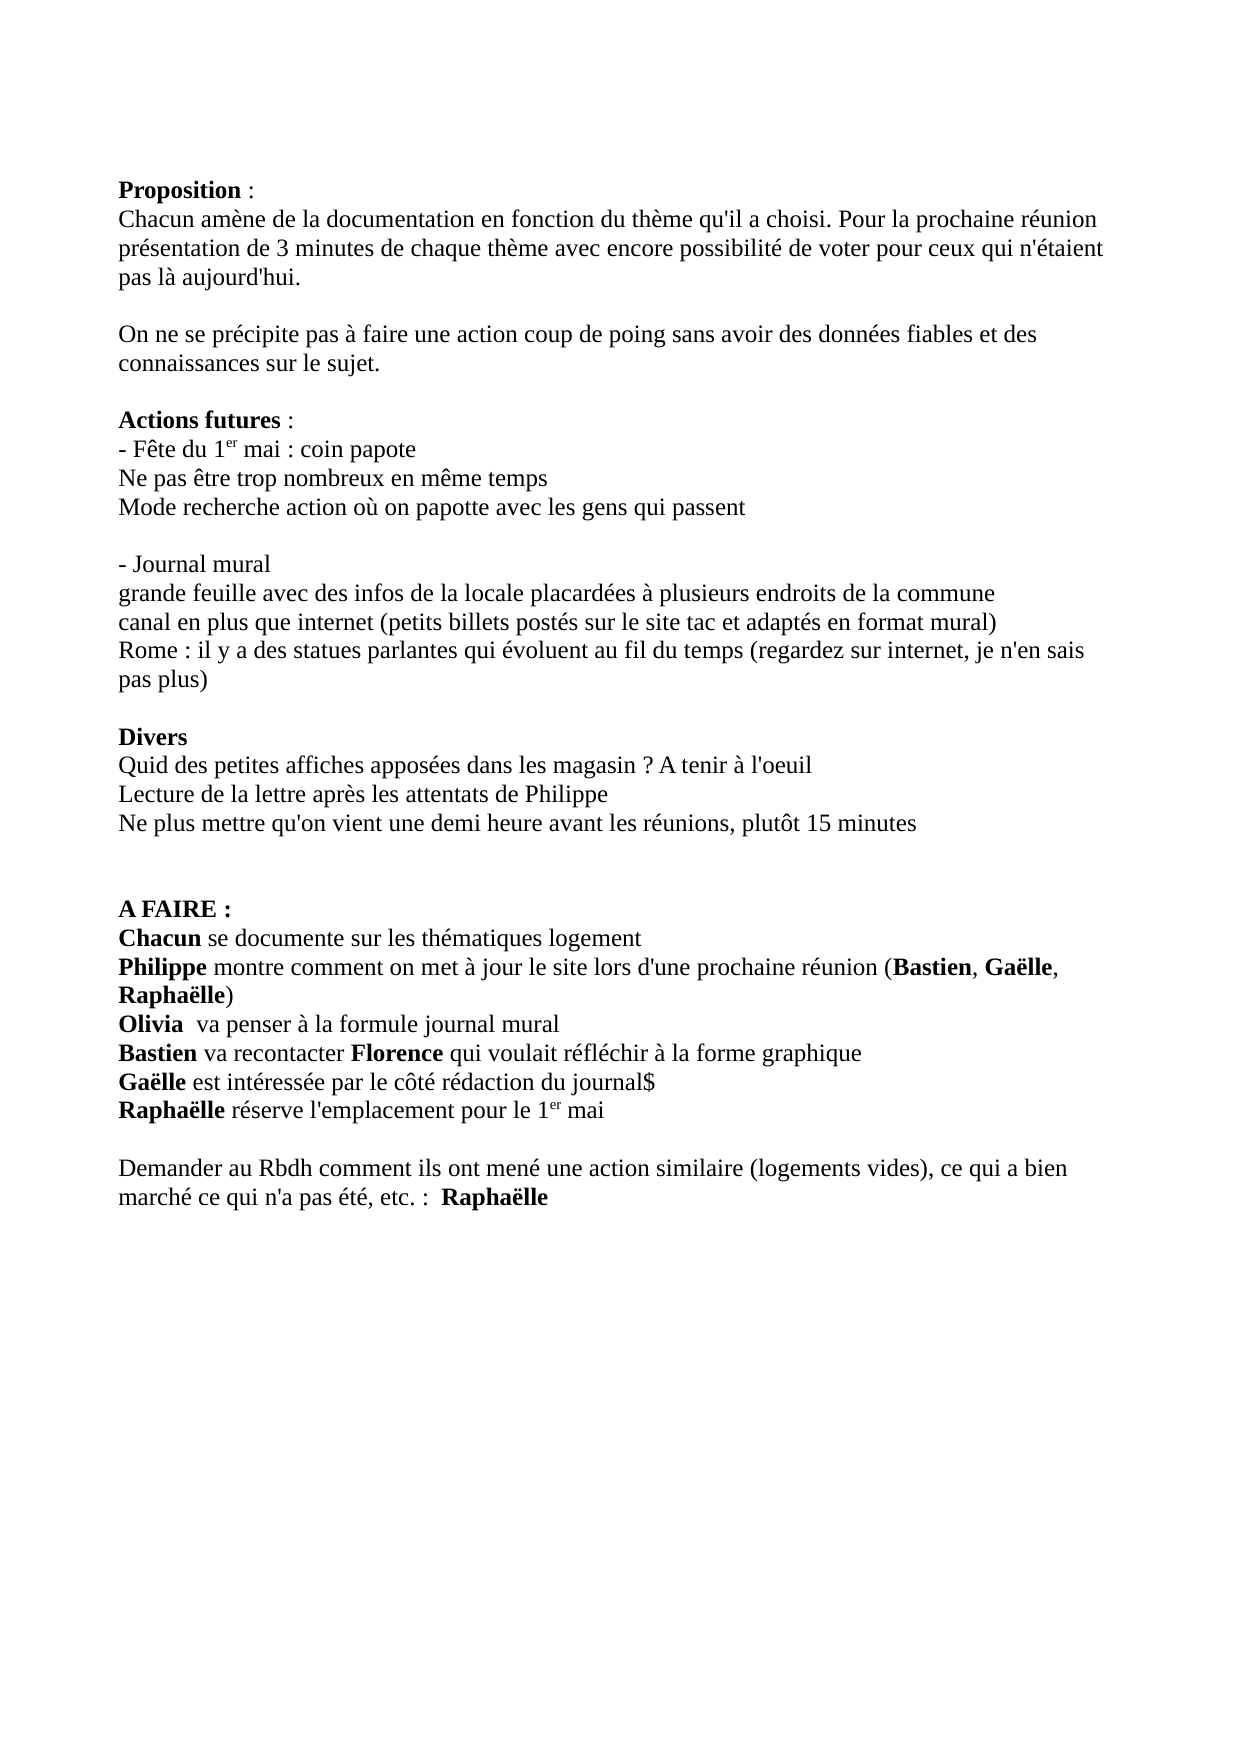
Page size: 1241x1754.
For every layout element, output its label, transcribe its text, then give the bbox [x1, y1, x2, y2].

text Gaëlle est intéressée par le côté rédaction du journal$ [118, 1067, 1122, 1096]
text On ne se précipite pas à faire une action coup de poing sans avoir des données fiables et des connaissances sur le sujet. [118, 319, 1122, 377]
text Quid des petites affiches apposées dans les magasin ? A tenir à l'oeuil [118, 751, 1122, 779]
text canal en plus que internet (petits billets postés sur le site tac et adaptés en format mural) [118, 607, 1122, 636]
text grande feuille avec des infos de la locale placardées à plusieurs endroits de la commune [118, 578, 1122, 607]
text Raphaëlle réserve l'emplacement pour le 1er mai [118, 1096, 1122, 1124]
text Lecture de la lettre après les attentats de Philippe [118, 779, 1122, 808]
text Demander au Rbdh comment ils ont mené une action similaire (logements vides), ce qui a bien marché ce qui n'a pas été, etc. : Raphaëlle [118, 1153, 1122, 1211]
text Ne pas être trop nombreux en même temps [118, 463, 1122, 492]
text Ne plus mettre qu'on vient une demi heure avant les réunions, plutôt 15 minutes [118, 808, 1122, 837]
text Bastien va recontacter Florence qui voulait réfléchir à la forme graphique [118, 1038, 1122, 1067]
text Divers [118, 722, 1122, 751]
text Actions futures : [118, 406, 1122, 434]
text Chacun amène de la documentation en fonction du thème qu'il a choisi. Pour la prochaine réunion présentation de 3 minutes de chaque thème avec encore possibilité de voter pour ceux qui n'étaient pas là aujourd'hui. [118, 204, 1122, 291]
text Philippe montre comment on met à jour le site lors d'une prochaine réunion (Bastien, Gaëlle, Raphaëlle) [118, 952, 1122, 1009]
text Chacun se documente sur les thématiques logement [118, 923, 1122, 952]
text Olivia va penser à la formule journal mural [118, 1009, 1122, 1038]
text Rome : il y a des statues parlantes qui évoluent au fil du temps (regardez sur internet, je n'en sais pas plus) [118, 636, 1122, 693]
text Mode recherche action où on papotte avec les gens qui passent [118, 492, 1122, 521]
text A FAIRE : [118, 894, 1122, 923]
text Proposition : [118, 176, 1122, 204]
text - Journal mural [118, 549, 1122, 578]
text - Fête du 1er mai : coin papote [118, 434, 1122, 463]
